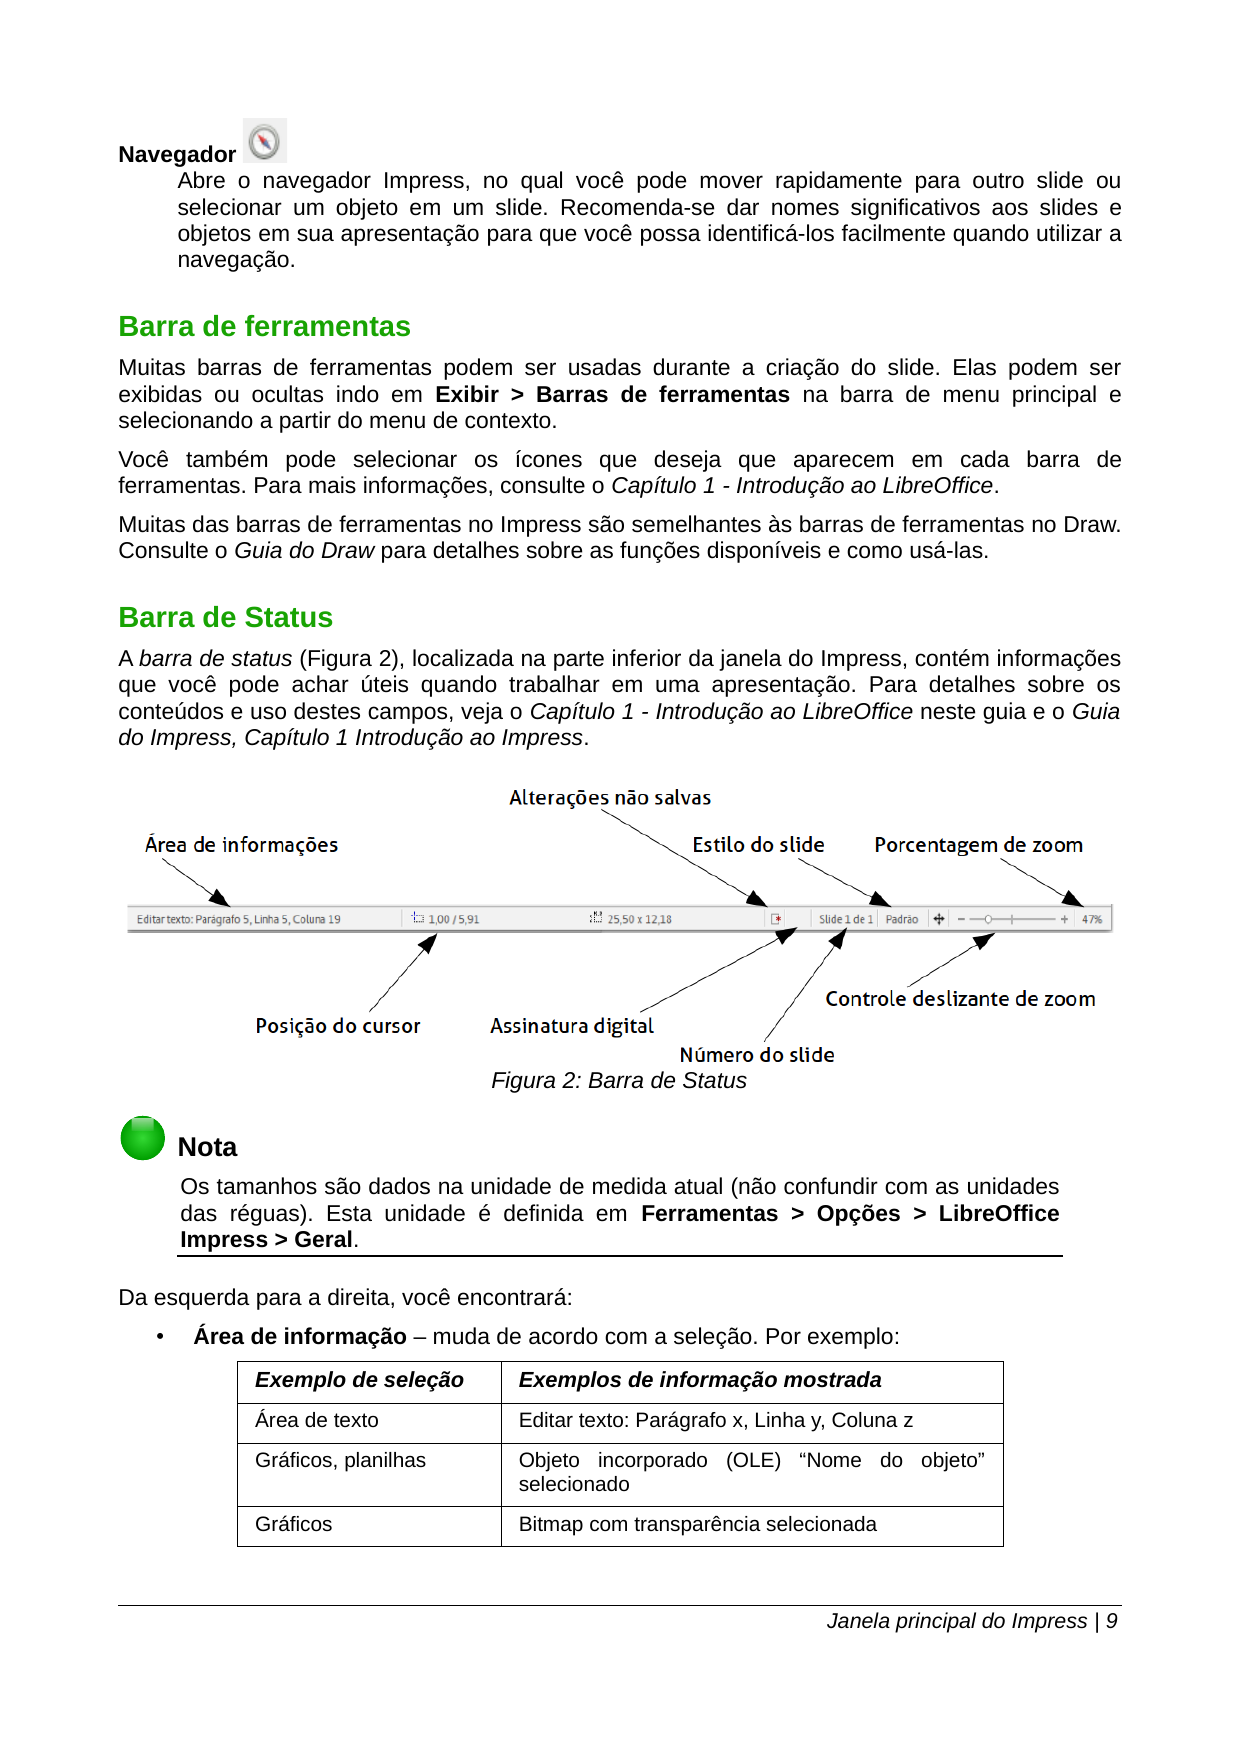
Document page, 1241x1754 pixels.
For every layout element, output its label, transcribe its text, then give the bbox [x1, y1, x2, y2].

text Navegador [118, 118, 1122, 167]
table_cell Editar texto: Parágrafo x, Linha y, Coluna z [502, 1404, 1003, 1442]
table_cell Gráficos [238, 1507, 501, 1546]
list Área de informação – muda de acordo com a seleção. Por exemplo: [156, 1323, 1122, 1349]
text Você também pode selecionar os ícones que deseja que aparecem em cada barra de ferramentas. Para mais informações, consulte o Capítulo 1 - Introdução ao LibreOffice. [118, 446, 1122, 498]
picture [118, 775, 1123, 1068]
table_header Exemplos de informação mostrada [502, 1362, 1003, 1402]
subtitle Barra de ferramentas [118, 309, 1122, 342]
subtitle Barra de Status [118, 600, 1122, 633]
text Figura 2: Barra de Status [118, 1068, 1122, 1094]
text Muitas das barras de ferramentas no Impress são semelhantes às barras de ferramentas no Draw. Consulte o Guia do Draw para detalhes sobre as funções disponíveis e como usá-las. [118, 511, 1122, 564]
text A barra de status (Figura 2), localizada na parte inferior da janela do Impress, contém informações que você pode achar úteis quando trabalhar em uma apresentação. Para detalhes sobre os conteúdos e uso destes campos, veja o Capítulo 1 - Introdução ao LibreOffice neste guia e o Guia do Impress, Capítulo 1 Introdução ao Impress. [118, 645, 1122, 751]
list Da esquerda para a direita, você encontrará: [118, 1284, 1122, 1311]
table_cell Bitmap com transparência selecionada [502, 1507, 1003, 1546]
table_cell Objeto incorporado (OLE) “Nome do objeto” selecionado [502, 1444, 1003, 1506]
table_cell Gráficos, planilhas [238, 1444, 501, 1506]
text Os tamanhos são dados na unidade de medida atual (não confundir com as unidades das réguas). Esta unidade é definida em Ferramentas > Opções > LibreOffice Impress > Geral. [177, 1170, 1063, 1255]
text Muitas barras de ferramentas podem ser usadas durante a criação do slide. Elas podem ser exibidas ou ocultas indo em Exibir > Barras de ferramentas na barra de menu principal e selecionando a partir do menu de contexto. [118, 354, 1122, 433]
table_cell Área de texto [238, 1404, 501, 1442]
subtitle Nota [118, 1113, 1122, 1163]
text Abre o navegador Impress, no qual você pode mover rapidamente para outro slide ou selecionar um objeto em um slide. Recomenda-se dar nomes significativos aos slides e objetos em sua apresentação para que você possa identificá-los facilmente quando utilizar a navegação. [177, 167, 1122, 273]
table_header Exemplo de seleção [238, 1362, 501, 1402]
